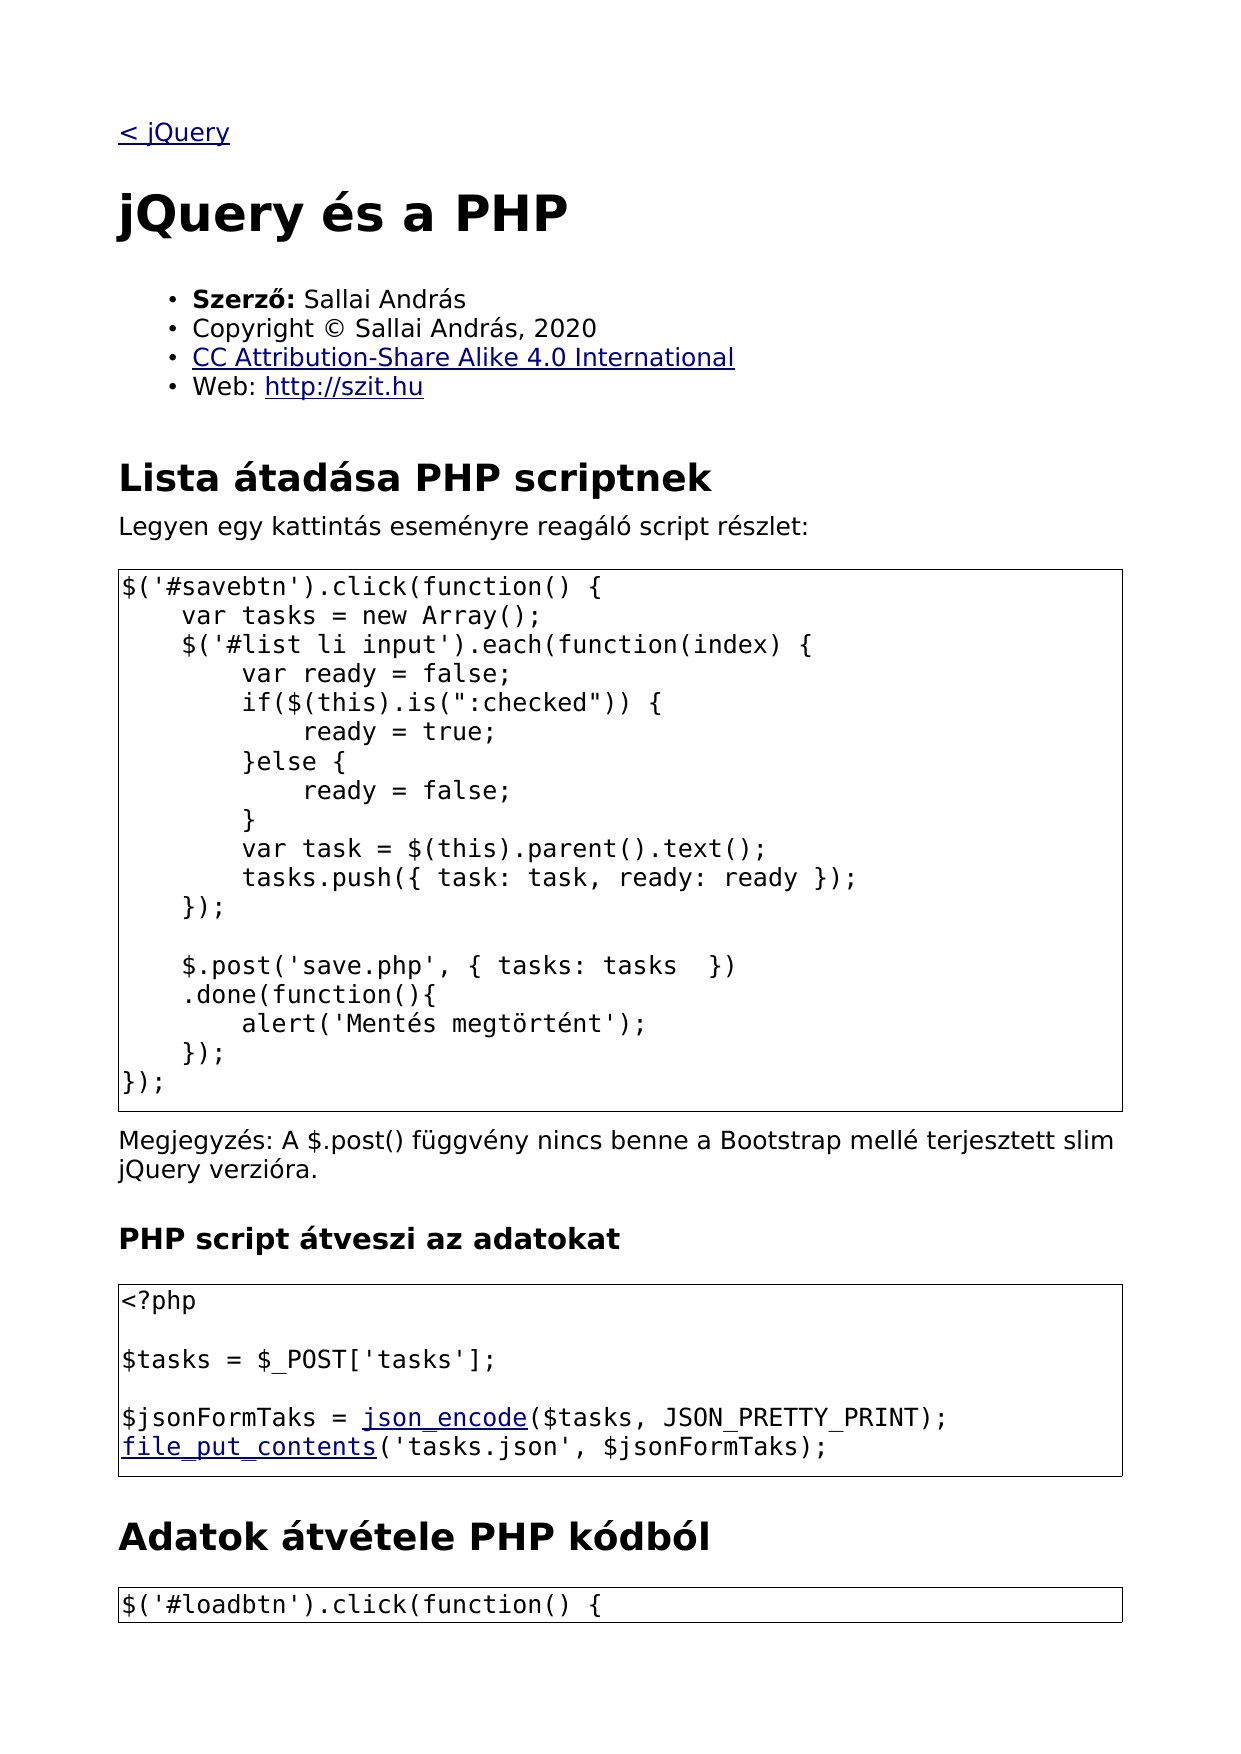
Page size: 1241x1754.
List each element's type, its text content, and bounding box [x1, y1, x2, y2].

text < jQuery [118, 118, 1122, 147]
subtitle Lista átadása PHP scriptnek [118, 456, 1122, 500]
list Szerző: Sallai András [177, 285, 1122, 314]
table_header <?php $tasks = $_POST['tasks']; $jsonFormTaks = json_encode($tasks, JSON_PRETTY_PRINT); file_put_contents('tasks.json', $jsonFormTaks); [119, 1285, 1122, 1476]
list Copyright © Sallai András, 2020 [177, 314, 1122, 343]
subtitle PHP script átveszi az adatokat [118, 1222, 1122, 1256]
subtitle jQuery és a PHP [118, 185, 1122, 243]
list Web: http://szit.hu [177, 372, 1122, 402]
subtitle Adatok átvétele PHP kódból [118, 1516, 1122, 1560]
table_header $('#loadbtn').click(function() { [119, 1588, 1122, 1622]
list CC Attribution-Share Alike 4.0 International [177, 343, 1122, 372]
table_header $('#savebtn').click(function() { var tasks = new Array(); $('#list li input').each(function(index) { var ready = false; if($(this).is(":checked")) { ready = true; }else { ready = false; } var task = $(this).parent().text(); tasks.push({ task: task, ready: ready }); }); $.post('save.php', { tasks: tasks }) .done(function(){ alert('Mentés megtörtént'); }); }); [119, 570, 1122, 1111]
text Megjegyzés: A $.post() függvény nincs benne a Bootstrap mellé terjesztett slim jQuery verzióra. [118, 1126, 1122, 1185]
text Legyen egy kattintás eseményre reagáló script részlet: [118, 512, 1122, 541]
